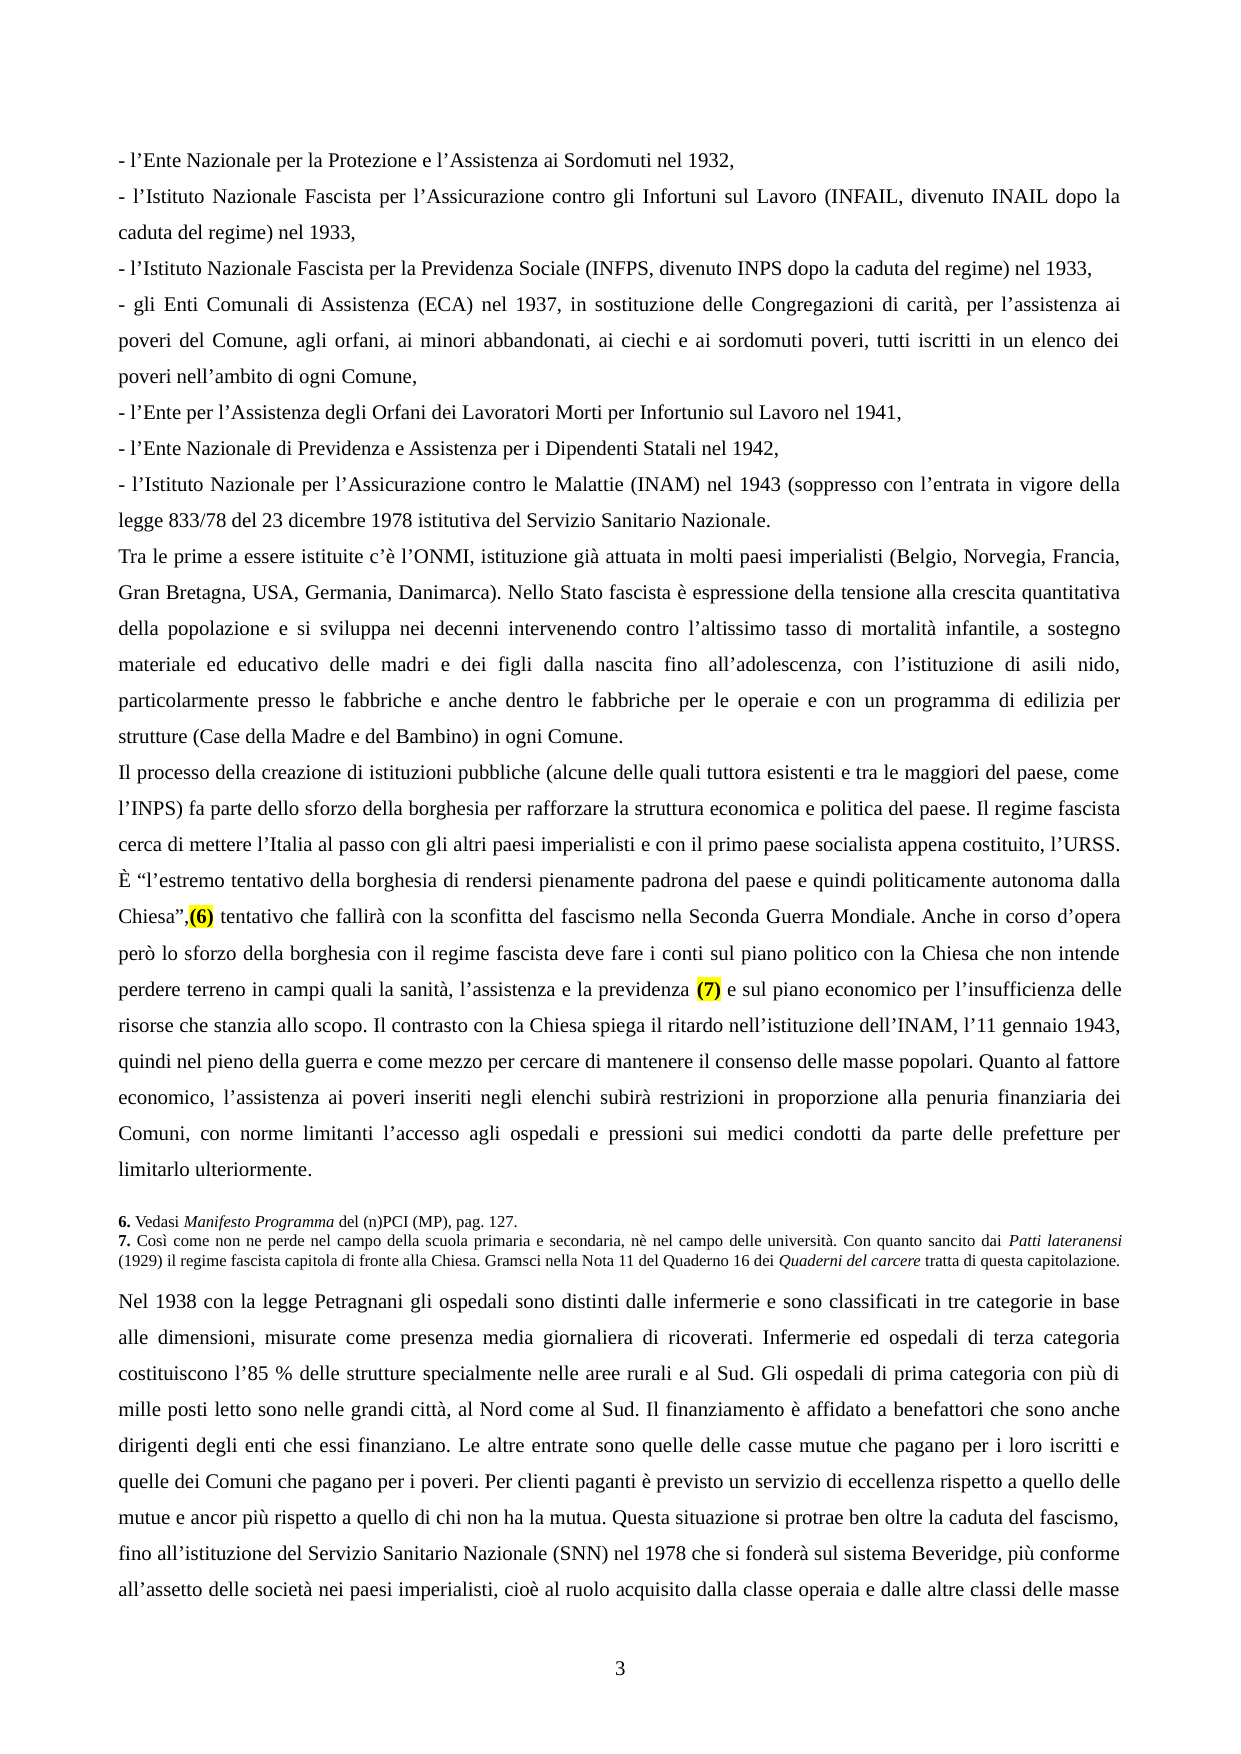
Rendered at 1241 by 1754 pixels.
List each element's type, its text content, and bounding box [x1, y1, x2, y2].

text - gli Enti Comunali di Assistenza (ECA) nel 1937, in sostituzione delle Congregazioni di carità, per l’assistenza ai poveri del Comune, agli orfani, ai minori abbandonati, ai ciechi e ai sordomuti poveri, tutti iscritti in un elenco dei poveri nell’ambito di ogni Comune, [118, 292, 1122, 388]
text 7. Così come non ne perde nel campo della scuola primaria e secondaria, nè nel campo delle università. Con quanto sancito dai Patti lateranensi (1929) il regime fascista capitola di fronte alla Chiesa. Gramsci nella Nota 11 del Quaderno 16 dei Quaderni del carcere tratta di questa capitolazione. [118, 1231, 1122, 1269]
text - l’Ente Nazionale di Previdenza e Assistenza per i Dipendenti Statali nel 1942, [118, 436, 1122, 460]
text Il processo della creazione di istituzioni pubbliche (alcune delle quali tuttora esistenti e tra le maggiori del paese, come l’INPS) fa parte dello sforzo della borghesia per rafforzare la struttura economica e politica del paese. Il regime fascista cerca di mettere l’Italia al passo con gli altri paesi imperialisti e con il primo paese socialista appena costituito, l’URSS. È “l’estremo tentativo della borghesia di rendersi pienamente padrona del paese e quindi politicamente autonoma dalla Chiesa”,(6) tentativo che fallirà con la sconfitta del fascismo nella Seconda Guerra Mondiale. Anche in corso d’opera però lo sforzo della borghesia con il regime fascista deve fare i conti sul piano politico con la Chiesa che non intende perdere terreno in campi quali la sanità, l’assistenza e la previdenza (7) e sul piano economico per l’insufficienza delle risorse che stanzia allo scopo. Il contrasto con la Chiesa spiega il ritardo nell’istituzione dell’INAM, l’11 gennaio 1943, quindi nel pieno della guerra e come mezzo per cercare di mantenere il consenso delle masse popolari. Quanto al fattore economico, l’assistenza ai poveri inseriti negli elenchi subirà restrizioni in proporzione alla penuria finanziaria dei Comuni, con norme limitanti l’accesso agli ospedali e pressioni sui medici condotti da parte delle prefetture per limitarlo ulteriormente. [118, 760, 1122, 1181]
text - l’Istituto Nazionale Fascista per l’Assicurazione contro gli Infortuni sul Lavoro (INFAIL, divenuto INAIL dopo la caduta del regime) nel 1933, [118, 184, 1122, 244]
text Tra le prime a essere istituite c’è l’ONMI, istituzione già attuata in molti paesi imperialisti (Belgio, Norvegia, Francia, Gran Bretagna, USA, Germania, Danimarca). Nello Stato fascista è espressione della tensione alla crescita quantitativa della popolazione e si sviluppa nei decenni intervenendo contro l’altissimo tasso di mortalità infantile, a sostegno materiale ed educativo delle madri e dei figli dalla nascita fino all’adolescenza, con l’istituzione di asili nido, particolarmente presso le fabbriche e anche dentro le fabbriche per le operaie e con un programma di edilizia per strutture (Case della Madre e del Bambino) in ogni Comune. [118, 544, 1122, 748]
text - l’Ente Nazionale per la Protezione e l’Assistenza ai Sordomuti nel 1932, [118, 148, 1122, 172]
text - l’Istituto Nazionale Fascista per la Previdenza Sociale (INFPS, divenuto INPS dopo la caduta del regime) nel 1933, [118, 256, 1122, 280]
text - l’Istituto Nazionale per l’Assicurazione contro le Malattie (INAM) nel 1943 (soppresso con l’entrata in vigore della legge 833/78 del 23 dicembre 1978 istitutiva del Servizio Sanitario Nazionale. [118, 472, 1122, 532]
text Nel 1938 con la legge Petragnani gli ospedali sono distinti dalle infermerie e sono classificati in tre categorie in base alle dimensioni, misurate come presenza media giornaliera di ricoverati. Infermerie ed ospedali di terza categoria costituiscono l’85 % delle strutture specialmente nelle aree rurali e al Sud. Gli ospedali di prima categoria con più di mille posti letto sono nelle grandi città, al Nord come al Sud. Il finanziamento è affidato a benefattori che sono anche dirigenti degli enti che essi finanziano. Le altre entrate sono quelle delle casse mutue che pagano per i loro iscritti e quelle dei Comuni che pagano per i poveri. Per clienti paganti è previsto un servizio di eccellenza rispetto a quello delle mutue e ancor più rispetto a quello di chi non ha la mutua. Questa situazione si protrae ben oltre la caduta del fascismo, fino all’istituzione del Servizio Sanitario Nazionale (SNN) nel 1978 che si fonderà sul sistema Beveridge, più conforme all’assetto delle società nei paesi imperialisti, cioè al ruolo acquisito dalla classe operaia e dalle altre classi delle masse [118, 1289, 1122, 1601]
text 6. Vedasi Manifesto Programma del (n)PCI (MP), pag. 127. [118, 1212, 1122, 1231]
text - l’Ente per l’Assistenza degli Orfani dei Lavoratori Morti per Infortunio sul Lavoro nel 1941, [118, 400, 1122, 424]
